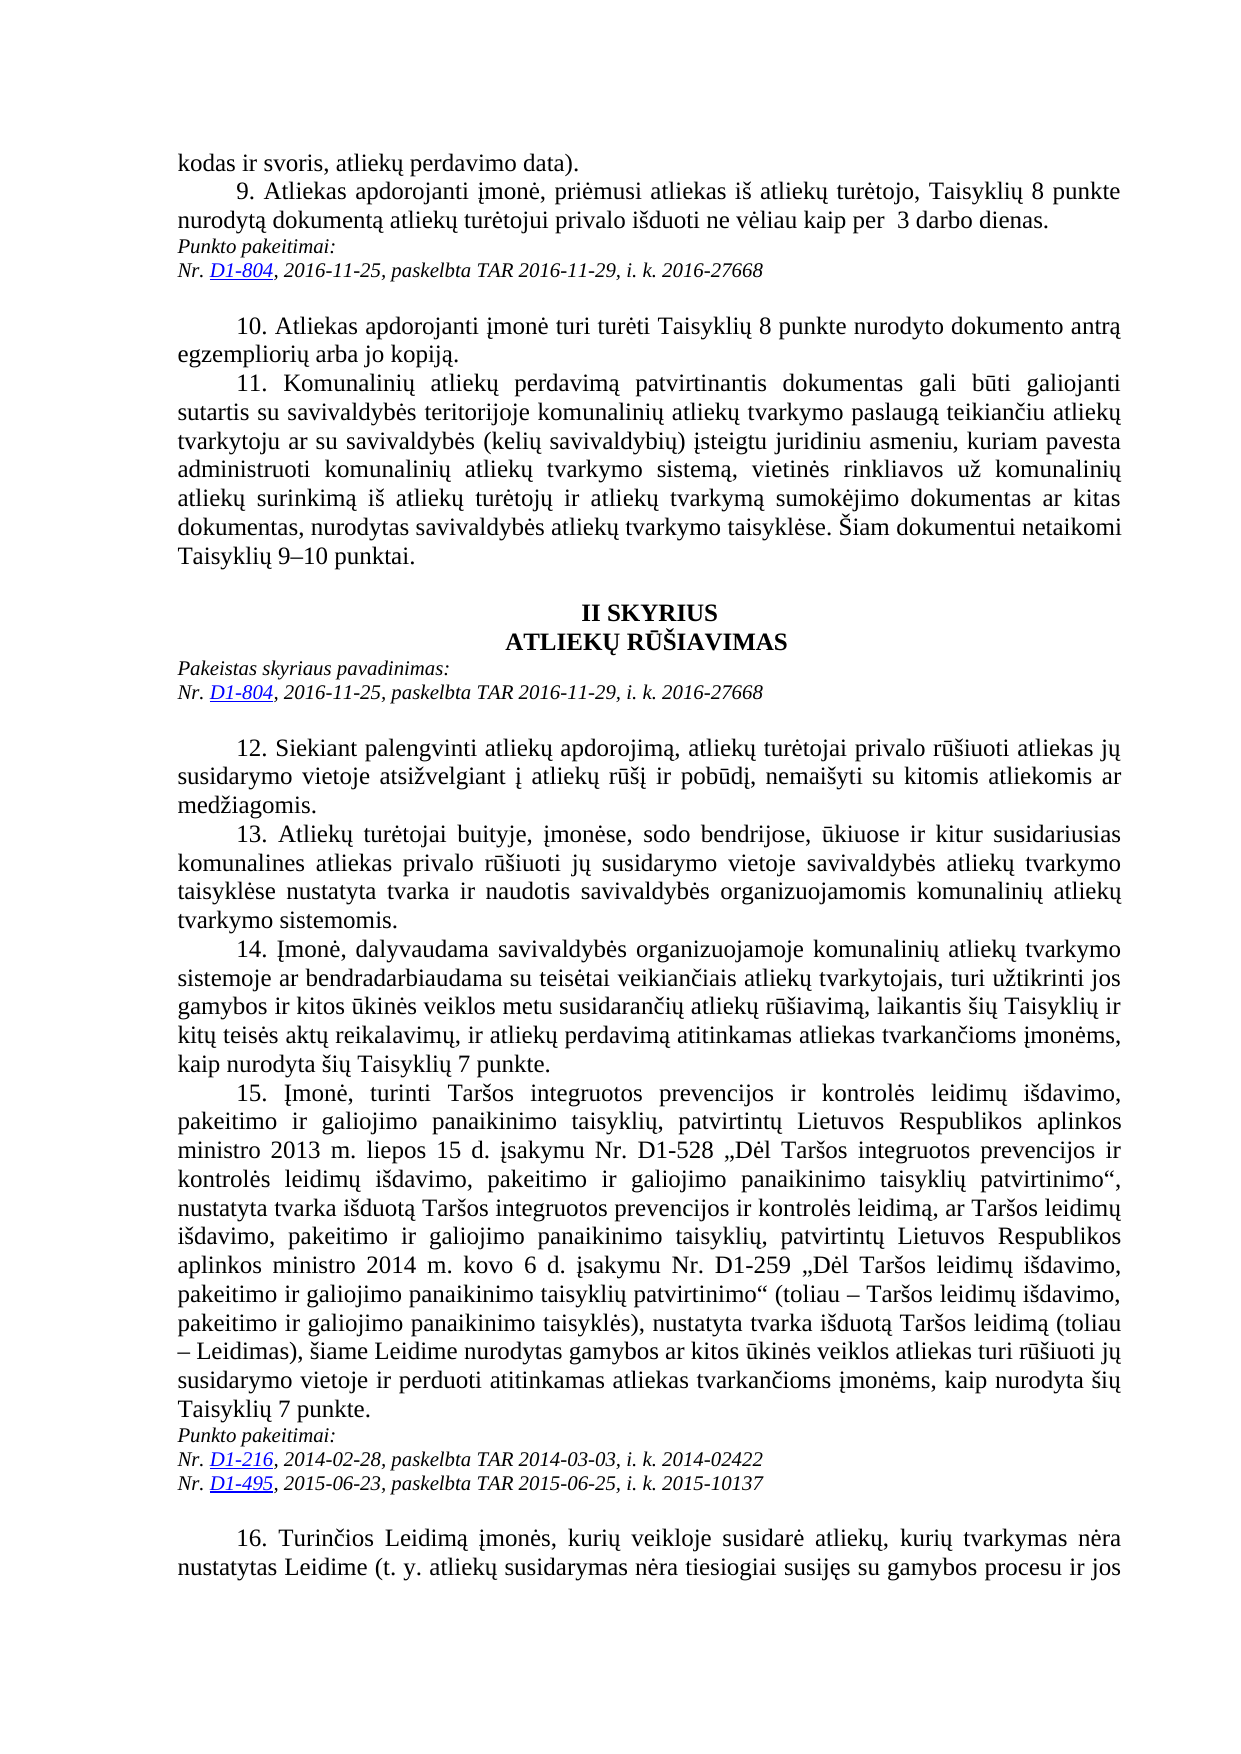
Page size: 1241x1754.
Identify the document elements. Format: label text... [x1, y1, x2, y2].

text 11. Komunalinių atliekų perdavimą patvirtinantis dokumentas gali būti galiojanti sutartis su savivaldybės teritorijoje komunalinių atliekų tvarkymo paslaugą teikiančiu atliekų tvarkytoju ar su savivaldybės (kelių savivaldybių) įsteigtu juridiniu asmeniu, kuriam pavesta administruoti komunalinių atliekų tvarkymo sistemą, vietinės rinkliavos už komunalinių atliekų surinkimą iš atliekų turėtojų ir atliekų tvarkymą sumokėjimo dokumentas ar kitas dokumentas, nurodytas savivaldybės atliekų tvarkymo taisyklėse. Šiam dokumentui netaikomi Taisyklių 9–10 punktai. [177, 368, 1122, 569]
text Nr. D1-216, 2014-02-28, paskelbta TAR 2014-03-03, i. k. 2014-02422 [177, 1447, 1122, 1471]
text kodas ir svoris, atliekų perdavimo data). [177, 148, 1122, 176]
text 9. Atliekas apdorojanti įmonė, priėmusi atliekas iš atliekų turėtojo, Taisyklių 8 punkte nurodytą dokumentą atliekų turėtojui privalo išduoti ne vėliau kaip per 3 darbo dienas. [177, 176, 1122, 234]
text 15. Įmonė, turinti Taršos integruotos prevencijos ir kontrolės leidimų išdavimo, pakeitimo ir galiojimo panaikinimo taisyklių, patvirtintų Lietuvos Respublikos aplinkos ministro 2013 m. liepos 15 d. įsakymu Nr. D1-528 „Dėl Taršos integruotos prevencijos ir kontrolės leidimų išdavimo, pakeitimo ir galiojimo panaikinimo taisyklių patvirtinimo“, nustatyta tvarka išduotą Taršos integruotos prevencijos ir kontrolės leidimą, ar Taršos leidimų išdavimo, pakeitimo ir galiojimo panaikinimo taisyklių, patvirtintų Lietuvos Respublikos aplinkos ministro 2014 m. kovo 6 d. įsakymu Nr. D1-259 „Dėl Taršos leidimų išdavimo, pakeitimo ir galiojimo panaikinimo taisyklių patvirtinimo“ (toliau – Taršos leidimų išdavimo, pakeitimo ir galiojimo panaikinimo taisyklės), nustatyta tvarka išduotą Taršos leidimą (toliau – Leidimas), šiame Leidime nurodytas gamybos ar kitos ūkinės veiklos atliekas turi rūšiuoti jų susidarymo vietoje ir perduoti atitinkamas atliekas tvarkančioms įmonėms, kaip nurodyta šių Taisyklių 7 punkte. [177, 1078, 1122, 1423]
text 13. Atliekų turėtojai buityje, įmonėse, sodo bendrijose, ūkiuose ir kitur susidariusias komunalines atliekas privalo rūšiuoti jų susidarymo vietoje savivaldybės atliekų tvarkymo taisyklėse nustatyta tvarka ir naudotis savivaldybės organizuojamomis komunalinių atliekų tvarkymo sistemomis. [177, 819, 1122, 934]
text 12. Siekiant palengvinti atliekų apdorojimą, atliekų turėtojai privalo rūšiuoti atliekas jų susidarymo vietoje atsižvelgiant į atliekų rūšį ir pobūdį, nemaišyti su kitomis atliekomis ar medžiagomis. [177, 733, 1122, 819]
text Punkto pakeitimai: [177, 234, 1122, 258]
text ATLIEKŲ RŪŠIAVIMAS [177, 627, 1122, 656]
text Pakeistas skyriaus pavadinimas: [177, 656, 1122, 680]
text Nr. D1-804, 2016-11-25, paskelbta TAR 2016-11-29, i. k. 2016-27668 [177, 680, 1122, 704]
text II SKYRIUS [177, 598, 1122, 627]
text Nr. D1-804, 2016-11-25, paskelbta TAR 2016-11-29, i. k. 2016-27668 [177, 258, 1122, 282]
text 10. Atliekas apdorojanti įmonė turi turėti Taisyklių 8 punkte nurodyto dokumento antrą egzempliorių arba jo kopiją. [177, 311, 1122, 368]
text 16. Turinčios Leidimą įmonės, kurių veikloje susidarė atliekų, kurių tvarkymas nėra nustatytas Leidime (t. y. atliekų susidarymas nėra tiesiogiai susijęs su gamybos procesu ir jos [177, 1523, 1122, 1581]
text Nr. D1-495, 2015-06-23, paskelbta TAR 2015-06-25, i. k. 2015-10137 [177, 1471, 1122, 1495]
text 14. Įmonė, dalyvaudama savivaldybės organizuojamoje komunalinių atliekų tvarkymo sistemoje ar bendradarbiaudama su teisėtai veikiančiais atliekų tvarkytojais, turi užtikrinti jos gamybos ir kitos ūkinės veiklos metu susidarančių atliekų rūšiavimą, laikantis šių Taisyklių ir kitų teisės aktų reikalavimų, ir atliekų perdavimą atitinkamas atliekas tvarkančioms įmonėms, kaip nurodyta šių Taisyklių 7 punkte. [177, 934, 1122, 1078]
text Punkto pakeitimai: [177, 1423, 1122, 1447]
